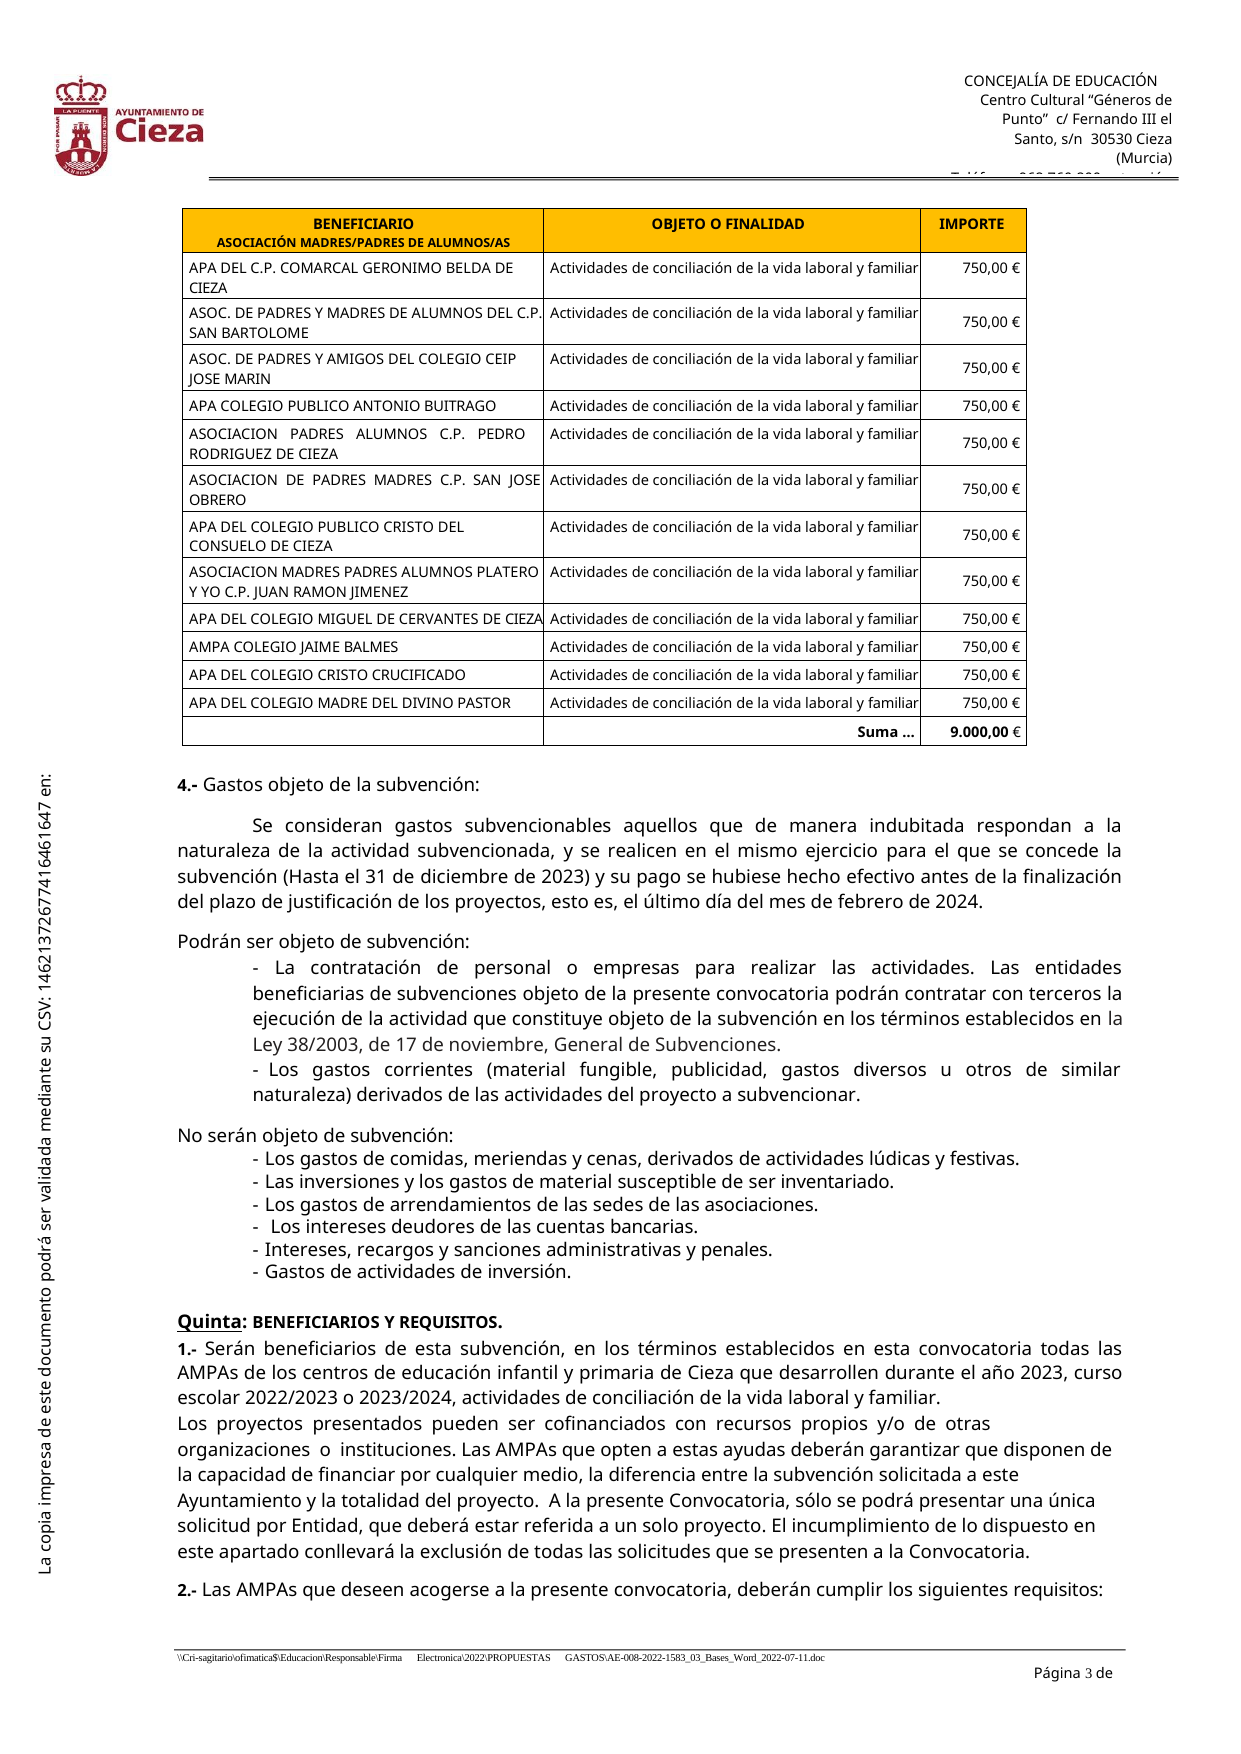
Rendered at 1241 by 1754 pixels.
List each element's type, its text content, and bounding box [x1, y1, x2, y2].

table_cell 750,00 € [921, 253, 1026, 298]
table_cell Actividades de conciliación de la vida laboral y familiar [544, 391, 920, 418]
table_cell APA DEL COLEGIO MADRE DEL DIVINO PASTOR [183, 689, 543, 716]
table_cell 9.000,00 € [921, 717, 1026, 745]
list Los gastos de arrendamientos de las sedes de las asociaciones. [252, 1193, 1136, 1216]
list Las inversiones y los gastos de material susceptible de ser inventariado. [252, 1170, 1136, 1193]
picture [54, 74, 204, 176]
list Los gastos corrientes (material fungible, publicidad, gastos diversos u otros de similar naturaleza) derivados de las actividades del proyecto a subvencionar. [252, 1057, 1122, 1107]
table_cell ASOCIACION MADRES PADRES ALUMNOS PLATERO Y YO C.P. JUAN RAMON JIMENEZ [183, 558, 543, 603]
table_cell 750,00 € [921, 466, 1026, 511]
table_cell Actividades de conciliación de la vida laboral y familiar [544, 420, 920, 465]
table_cell Actividades de conciliación de la vida laboral y familiar [544, 661, 920, 688]
table_cell 750,00 € [921, 558, 1026, 603]
text La copia impresa de este documento podrá ser validada mediante su CSV: 14621372677416461647 en: http://cotejar.cieza.es [33, 641, 54, 1577]
text No serán objeto de subvención: [177, 1122, 1136, 1147]
table_cell 750,00 € [921, 299, 1026, 344]
table_cell 750,00 € [921, 604, 1026, 631]
list Intereses, recargos y sanciones administrativas y penales. [252, 1238, 1136, 1261]
table_cell APA DEL COLEGIO PUBLICO CRISTO DEL CONSUELO DE CIEZA [183, 512, 543, 557]
table_cell 750,00 € [921, 391, 1026, 418]
text 1.- Serán beneficiarios de esta subvención, en los términos establecidos en esta convocatoria todas las AMPAs de los centros de educación infantil y primaria de Cieza que desarrollen durante el año 2023, curso escolar 2022/2023 o 2023/2024, actividades de conciliación de la vida laboral y familiar. [177, 1335, 1123, 1410]
list La contratación de personal o empresas para realizar las actividades. Las entidades beneficiarias de subvenciones objeto de la presente convocatoria podrán contratar con terceros la ejecución de la actividad que constituye objeto de la subvención en los términos establecidos en la Ley 38/2003, de 17 de noviembre, General de Subvenciones. [252, 954, 1123, 1057]
table_cell Actividades de conciliación de la vida laboral y familiar [544, 466, 920, 511]
table_cell Suma … [544, 717, 920, 745]
table_cell ASOCIACION PADRES ALUMNOS C.P. PEDRO RODRIGUEZ DE CIEZA [183, 420, 543, 465]
table_cell 750,00 € [921, 512, 1026, 557]
table_cell APA DEL C.P. COMARCAL GERONIMO BELDA DE CIEZA [183, 253, 543, 298]
table_cell Actividades de conciliación de la vida laboral y familiar [544, 345, 920, 390]
table_cell Actividades de conciliación de la vida laboral y familiar [544, 253, 920, 298]
table_header IMPORTE [921, 209, 1026, 252]
table_cell Actividades de conciliación de la vida laboral y familiar [544, 558, 920, 603]
text Se consideran gastos subvencionables aquellos que de manera indubitada respondan a la naturaleza de la actividad subvencionada, y se realicen en el mismo ejercicio para el que se concede la subvención (Hasta el 31 de diciembre de 2023) y su pago se hubiese hecho efectivo antes de la finalización del plazo de justificación de los proyectos, esto es, el último día del mes de febrero de 2024. [177, 812, 1123, 914]
text 2.- Las AMPAs que deseen acogerse a la presente convocatoria, deberán cumplir los siguientes requisitos: [177, 1579, 1136, 1601]
table_cell Actividades de conciliación de la vida laboral y familiar [544, 632, 920, 659]
table_cell ASOC. DE PADRES Y AMIGOS DEL COLEGIO CEIP JOSE MARIN [183, 345, 543, 390]
table_cell APA DEL COLEGIO CRISTO CRUCIFICADO [183, 661, 543, 688]
table_header BENEFICIARIO ASOCIACIÓN MADRES/PADRES DE ALUMNOS/AS [183, 209, 543, 252]
list Los intereses deudores de las cuentas bancarias. [252, 1216, 1136, 1238]
table_cell Actividades de conciliación de la vida laboral y familiar [544, 689, 920, 716]
table_cell 750,00 € [921, 689, 1026, 716]
table_cell APA DEL COLEGIO MIGUEL DE CERVANTES DE CIEZA [183, 604, 543, 631]
table_cell 750,00 € [921, 632, 1026, 659]
table_cell Actividades de conciliación de la vida laboral y familiar [544, 604, 920, 631]
list Gastos de actividades de inversión. [252, 1261, 1136, 1283]
table_cell Actividades de conciliación de la vida laboral y familiar [544, 512, 920, 557]
table_cell 750,00 € [921, 661, 1026, 688]
table_cell [183, 717, 543, 745]
text Quinta: BENEFICIARIOS Y REQUISITOS. [177, 1309, 1136, 1334]
list Los gastos de comidas, meriendas y cenas, derivados de actividades lúdicas y festivas. [252, 1148, 1136, 1170]
table_header OBJETO O FINALIDAD [544, 209, 920, 252]
text Podrán ser objeto de subvención: [177, 929, 1136, 954]
text Los proyectos presentados pueden ser cofinanciados con recursos propios y/o de otras organizaciones o instituciones. Las AMPAs que opten a estas ayudas deberán garantizar que disponen de la capacidad de financiar por cualquier medio, la diferencia entre la subvención solicitada a este Ayuntamiento y la totalidad del proyecto. A la presente Convocatoria, sólo se podrá presentar una única solicitud por Entidad, que deberá estar referida a un solo proyecto. El incumplimiento de lo dispuesto en este apartado conllevará la exclusión de todas las solicitudes que se presenten a la Convocatoria. [177, 1410, 1122, 1563]
table_cell ASOC. DE PADRES Y MADRES DE ALUMNOS DEL C.P. SAN BARTOLOME [183, 299, 543, 344]
table_cell 750,00 € [921, 420, 1026, 465]
table_cell AMPA COLEGIO JAIME BALMES [183, 632, 543, 659]
table_cell Actividades de conciliación de la vida laboral y familiar [544, 299, 920, 344]
text 4.- Gastos objeto de la subvención: [177, 771, 1136, 796]
table_cell APA COLEGIO PUBLICO ANTONIO BUITRAGO [183, 391, 543, 418]
table_cell ASOCIACION DE PADRES MADRES C.P. SAN JOSE OBRERO [183, 466, 543, 511]
table_cell 750,00 € [921, 345, 1026, 390]
